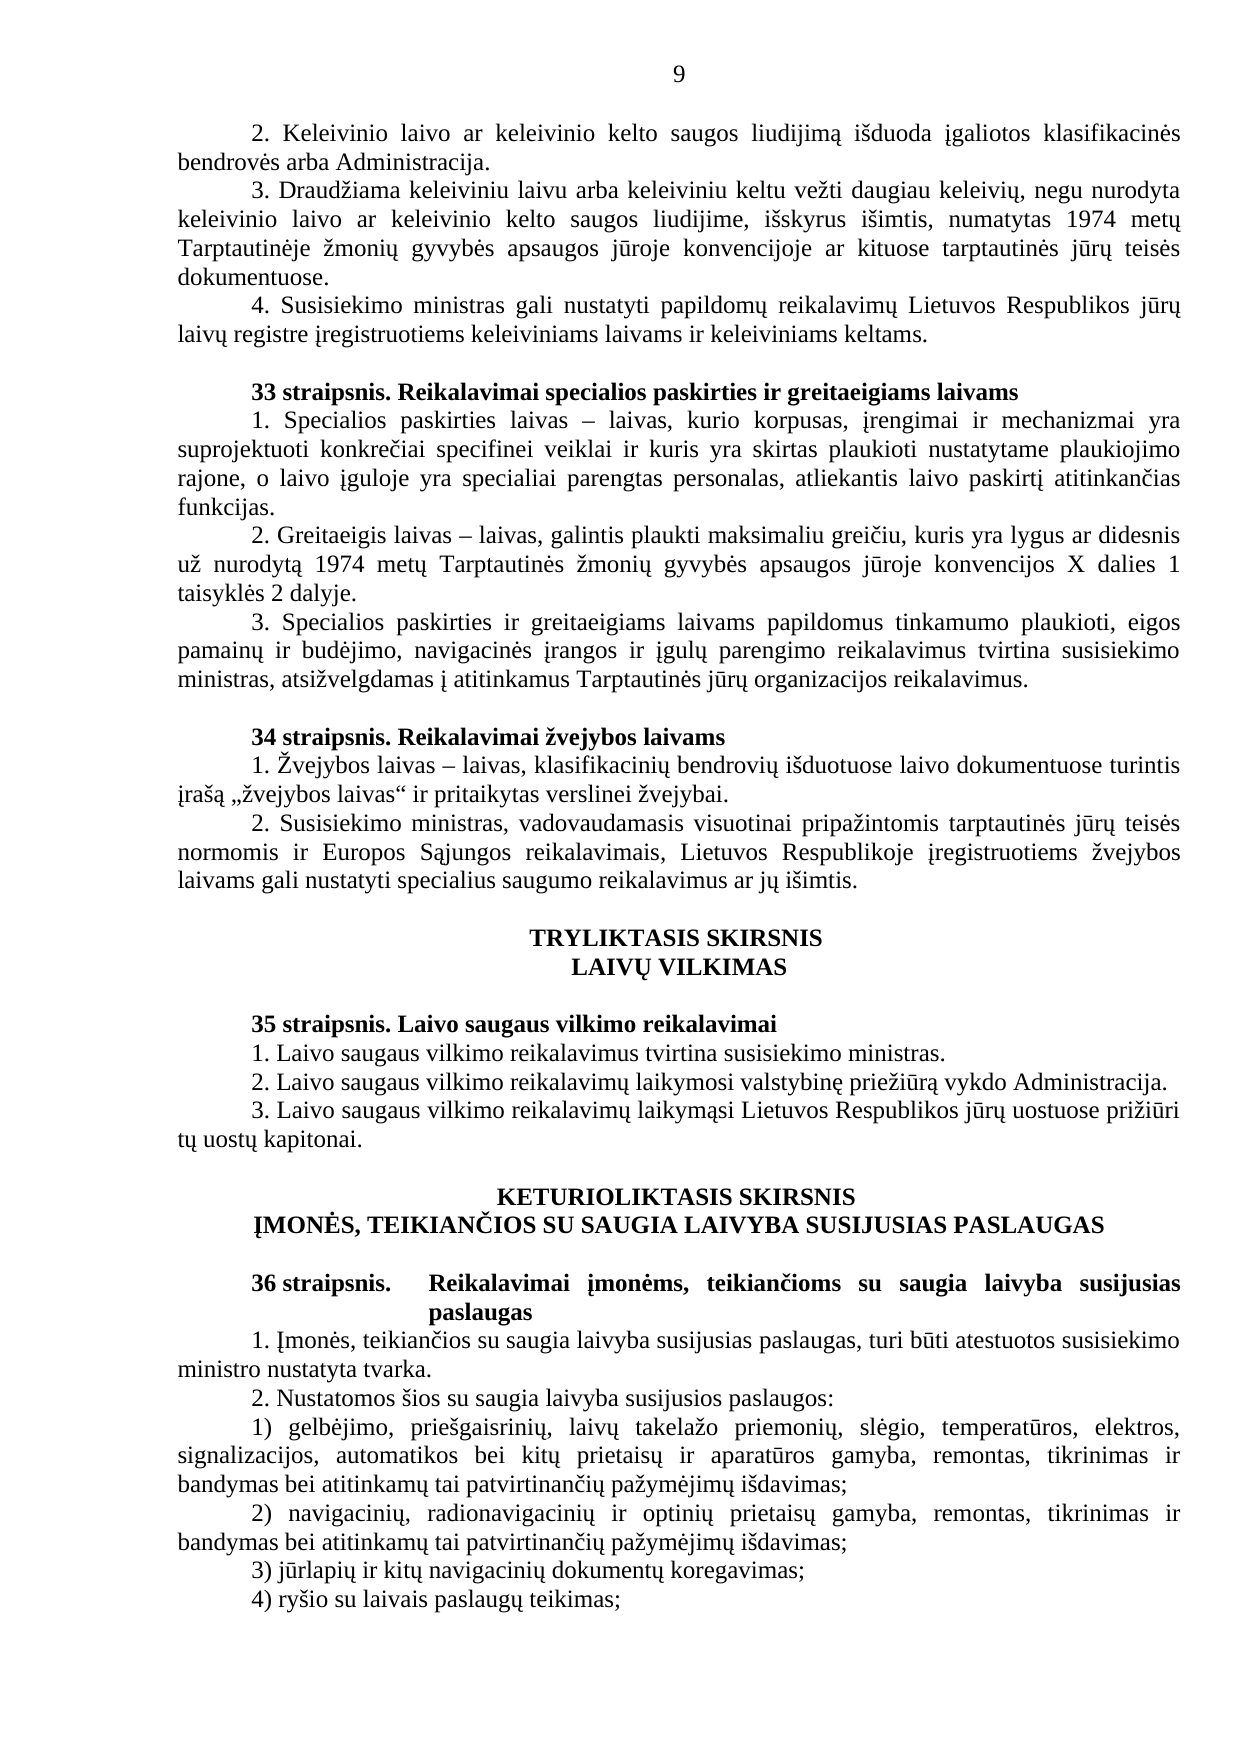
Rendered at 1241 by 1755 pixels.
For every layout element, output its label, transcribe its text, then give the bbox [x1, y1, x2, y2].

text 33 straipsnis. Reikalavimai specialios paskirties ir greitaeigiams laivams [177, 377, 1181, 406]
text 2. Laivo saugaus vilkimo reikalavimų laikymosi valstybinę priežiūrą vykdo Administracija. [177, 1067, 1181, 1096]
text 1. Įmonės, teikiančios su saugia laivyba susijusias paslaugas, turi būti atestuotos susisiekimo ministro nustatyta tvarka. [177, 1326, 1181, 1383]
text 1. Laivo saugaus vilkimo reikalavimus tvirtina susisiekimo ministras. [177, 1038, 1181, 1067]
text 1. Žvejybos laivas – laivas, klasifikacinių bendrovių išduotuose laivo dokumentuose turintis įrašą „žvejybos laivas“ ir pritaikytas verslinei žvejybai. [177, 751, 1181, 808]
text 1. Specialios paskirties laivas – laivas, kurio korpusas, įrengimai ir mechanizmai yra suprojektuoti konkrečiai specifinei veiklai ir kuris yra skirtas plaukioti nustatytame plaukiojimo rajone, o laivo įguloje yra specialiai parengtas personalas, atliekantis laivo paskirtį atitinkančias funkcijas. [177, 406, 1181, 521]
text 2. Nustatomos šios su saugia laivyba susijusios paslaugos: [177, 1383, 1181, 1412]
text 3. Draudžiama keleiviniu laivu arba keleiviniu keltu vežti daugiau keleivių, negu nurodyta keleivinio laivo ar keleivinio kelto saugos liudijime, išskyrus išimtis, numatytas 1974 metų Tarptautinėje žmonių gyvybės apsaugos jūroje konvencijoje ar kituose tarptautinės jūrų teisės dokumentuose. [177, 176, 1181, 291]
text 35 straipsnis. Laivo saugaus vilkimo reikalavimai [177, 1009, 1181, 1038]
text 2. Keleivinio laivo ar keleivinio kelto saugos liudijimą išduoda įgaliotos klasifikacinės bendrovės arba Administracija. [177, 118, 1181, 176]
text 4) ryšio su laivais paslaugų teikimas; [177, 1584, 1181, 1613]
text 36 straipsnis. Reikalavimai įmonėms, teikiančioms su saugia laivyba susijusias paslaugas [251, 1268, 1181, 1326]
text ĮMONĖS, TEIKIANČIOS SU SAUGIA LAIVYBA SUSIJUSIAS PASLAUGAS [177, 1211, 1181, 1239]
text 3) jūrlapių ir kitų navigacinių dokumentų koregavimas; [177, 1556, 1181, 1584]
text 3. Specialios paskirties ir greitaeigiams laivams papildomus tinkamumo plaukioti, eigos pamainų ir budėjimo, navigacinės įrangos ir įgulų parengimo reikalavimus tvirtina susisiekimo ministras, atsižvelgdamas į atitinkamus Tarptautinės jūrų organizacijos reikalavimus. [177, 607, 1181, 693]
text LAIVŲ VILKIMAS [177, 952, 1181, 981]
text 2. Greitaeigis laivas – laivas, galintis plaukti maksimaliu greičiu, kuris yra lygus ar didesnis už nurodytą 1974 metų Tarptautinės žmonių gyvybės apsaugos jūroje konvencijos X dalies 1 taisyklės 2 dalyje. [177, 521, 1181, 607]
subtitle KETURIOLIKTASIS SKIRSNIS [177, 1182, 1181, 1211]
text 34 straipsnis. Reikalavimai žvejybos laivams [177, 722, 1181, 751]
text TRYLIKTASIS SKIRSNIS [177, 923, 1181, 952]
text 2) navigacinių, radionavigacinių ir optinių prietaisų gamyba, remontas, tikrinimas ir bandymas bei atitinkamų tai patvirtinančių pažymėjimų išdavimas; [177, 1498, 1181, 1556]
text 2. Susisiekimo ministras, vadovaudamasis visuotinai pripažintomis tarptautinės jūrų teisės normomis ir Europos Sąjungos reikalavimais, Lietuvos Respublikoje įregistruotiems žvejybos laivams gali nustatyti specialius saugumo reikalavimus ar jų išimtis. [177, 808, 1181, 894]
text 3. Laivo saugaus vilkimo reikalavimų laikymąsi Lietuvos Respublikos jūrų uostuose prižiūri tų uostų kapitonai. [177, 1096, 1181, 1153]
text 1) gelbėjimo, priešgaisrinių, laivų takelažo priemonių, slėgio, temperatūros, elektros, signalizacijos, automatikos bei kitų prietaisų ir aparatūros gamyba, remontas, tikrinimas ir bandymas bei atitinkamų tai patvirtinančių pažymėjimų išdavimas; [177, 1412, 1181, 1498]
text 4. Susisiekimo ministras gali nustatyti papildomų reikalavimų Lietuvos Respublikos jūrų laivų registre įregistruotiems keleiviniams laivams ir keleiviniams keltams. [177, 291, 1181, 348]
